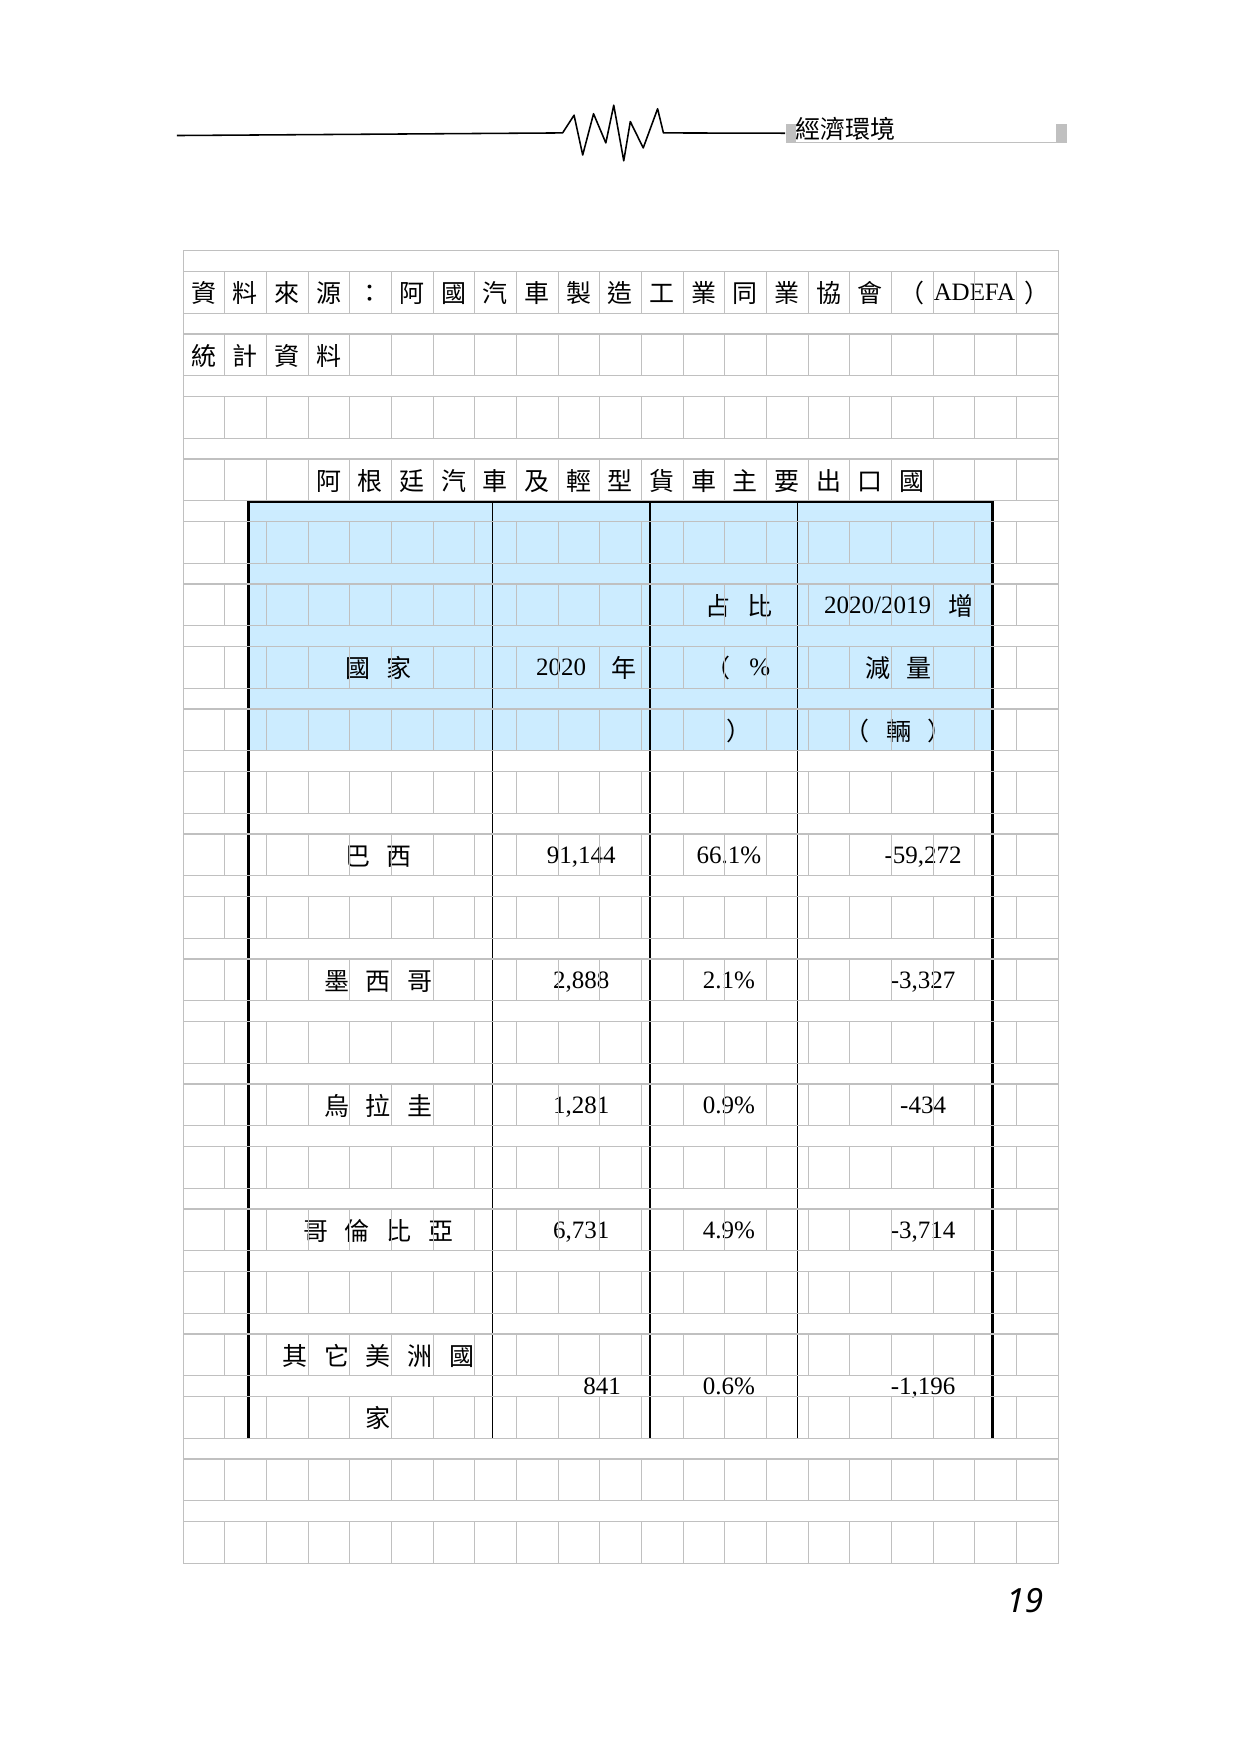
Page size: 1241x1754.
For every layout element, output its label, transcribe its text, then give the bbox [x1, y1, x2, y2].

table_cell -3,327 [975, 897, 991, 938]
table_cell 其 [267, 1335, 308, 1375]
table_cell [809, 1272, 849, 1313]
text 及 [517, 460, 558, 500]
table_cell [309, 897, 349, 938]
table_cell -59,272 [809, 835, 849, 875]
table_header 占比 （%） [651, 522, 683, 563]
table_cell [267, 1272, 308, 1313]
table_header 占比 （%） [684, 710, 724, 750]
table_cell 哥倫比亞 [350, 1147, 391, 1188]
text 資料來源：阿國汽車製造工業同業協會（ADEFA）統計資料 [517, 272, 558, 313]
text 資料來源：阿國汽車製造工業同業協會（ADEFA）統計資料 [934, 272, 974, 313]
table_cell [517, 1397, 558, 1438]
table_cell [651, 1251, 797, 1271]
table_cell 91,144 [559, 835, 599, 875]
table_cell -3,327 [850, 897, 891, 938]
table_cell [684, 1272, 724, 1313]
table_header 占比 （%） [651, 626, 797, 646]
table_cell 1,281 [493, 1022, 516, 1063]
table_cell 4.9% [684, 1147, 724, 1188]
table_cell [392, 1397, 433, 1438]
table_cell [892, 1335, 933, 1375]
table_cell 91,144 [493, 835, 516, 875]
table_cell 91,144 [493, 772, 516, 813]
table_cell 哥倫比亞 [434, 1210, 474, 1250]
table_cell 0.9% [684, 1085, 724, 1125]
table_cell -3,327 [809, 960, 849, 1000]
table_cell 哥倫比亞 [434, 1147, 474, 1188]
table_cell [767, 1272, 797, 1313]
table_cell -434 [850, 1022, 891, 1063]
table_cell 巴西 [250, 835, 266, 875]
table_cell 4.9% [725, 1210, 766, 1250]
text 要 [767, 460, 808, 500]
table_cell -3,714 [975, 1147, 991, 1188]
table_header 2020年 [642, 585, 649, 625]
table_header 國家 [350, 522, 391, 563]
table_cell [250, 960, 266, 1000]
table_cell -434 [809, 1085, 849, 1125]
table_header 占比 （%） [651, 564, 797, 583]
table_header 2020/2019增減量（輛） [934, 647, 974, 688]
table_cell 2,888 [493, 897, 516, 938]
table_cell [434, 1085, 474, 1125]
table_header 2020/2019增減量（輛） [798, 710, 808, 750]
table_cell [517, 1335, 558, 1375]
table_cell [434, 960, 474, 1000]
table_cell [642, 1272, 649, 1313]
table_header 國家 [392, 710, 433, 750]
table_header 國家 [267, 647, 308, 688]
table_header 2020年 [493, 626, 649, 646]
table_cell 它 [309, 1335, 349, 1375]
text 資料來源：阿國汽車製造工業同業協會（ADEFA）統計資料 [642, 335, 683, 375]
table_cell 66.1% [725, 835, 766, 875]
table_cell [798, 1251, 991, 1271]
text 國 [892, 460, 933, 500]
table_header 2020年 [559, 710, 599, 750]
table_cell -434 [975, 1022, 991, 1063]
table_cell [559, 1272, 599, 1313]
text 口 [850, 460, 891, 500]
table_header 2020/2019增減量（輛） [798, 689, 991, 708]
table_header 占比 （%） [725, 710, 766, 750]
table_cell 巴西 [392, 772, 433, 813]
table_header 2020年 [517, 710, 558, 750]
text 主 [725, 460, 766, 500]
table_cell -3,714 [975, 1210, 991, 1250]
table_header 國家 [434, 585, 474, 625]
table_header 占比 （%） [684, 647, 724, 688]
table_header 2020/2019增減量（輛） [892, 585, 933, 625]
table_cell -3,327 [798, 897, 808, 938]
table_cell 2.1% [767, 960, 797, 1000]
table_cell 2.1% [651, 960, 683, 1000]
table_cell [642, 1397, 649, 1438]
table_cell 2,888 [559, 897, 599, 938]
table_cell -59,272 [798, 814, 991, 833]
table_header 國家 [250, 710, 266, 750]
text 汽 [434, 460, 474, 500]
text 資料來源：阿國汽車製造工業同業協會（ADEFA）統計資料 [309, 272, 349, 313]
text 資料來源：阿國汽車製造工業同業協會（ADEFA）統計資料 [975, 272, 1016, 313]
table_cell 1,281 [493, 1001, 649, 1021]
table_cell [250, 1335, 266, 1375]
table_cell [475, 1022, 492, 1063]
table_header 2020年 [559, 647, 599, 688]
table_header 占比 （%） [725, 585, 766, 625]
table_header 占比 （%） [651, 585, 683, 625]
table_cell 圭 [392, 1085, 433, 1125]
table_cell [975, 1272, 991, 1313]
table_cell 6,731 [493, 1189, 649, 1208]
table_cell 2,888 [493, 876, 649, 896]
table_cell 1,281 [559, 1022, 599, 1063]
text 資料來源：阿國汽車製造工業同業協會（ADEFA）統計資料 [184, 335, 224, 375]
table_header 2020年 [493, 503, 649, 521]
table_cell -59,272 [975, 835, 991, 875]
table_cell 91,144 [517, 772, 558, 813]
table_cell 哥倫比亞 [392, 1210, 433, 1250]
table_cell 洲 [392, 1335, 433, 1375]
table_header 2020年 [559, 585, 599, 625]
table_header 國家 [475, 522, 492, 563]
table_cell 美 [350, 1335, 391, 1375]
table_cell 2,888 [493, 960, 516, 1000]
table_header 2020/2019增減量（輛） [798, 522, 808, 563]
table_cell [250, 1314, 492, 1333]
table_header 2020年 [642, 647, 649, 688]
text [267, 460, 308, 500]
table_cell 2.1% [725, 960, 766, 1000]
table_cell 4.9% [767, 1210, 797, 1250]
table_header 占比 （%） [767, 585, 797, 625]
table_header 占比 （%） [767, 522, 797, 563]
table_header 2020/2019增減量（輛） [934, 710, 974, 750]
table_header 2020/2019增減量（輛） [809, 647, 849, 688]
table_header 2020年 [493, 564, 649, 583]
table_header 2020/2019增減量（輛） [850, 710, 891, 750]
table_cell -59,272 [798, 751, 991, 771]
table_cell [684, 1335, 724, 1375]
text 資料來源：阿國汽車製造工業同業協會（ADEFA）統計資料 [642, 272, 683, 313]
table_header 2020/2019增減量（輛） [975, 585, 991, 625]
text 資料來源：阿國汽車製造工業同業協會（ADEFA）統計資料 [225, 335, 266, 375]
table_cell [267, 1022, 308, 1063]
text 資料來源：阿國汽車製造工業同業協會（ADEFA）統計資料 [892, 335, 933, 375]
table_cell 91,144 [642, 772, 649, 813]
table_cell -3,327 [975, 960, 991, 1000]
text 資料來源：阿國汽車製造工業同業協會（ADEFA）統計資料 [809, 272, 849, 313]
table_cell 66.1% [767, 772, 797, 813]
table_cell 巴西 [475, 772, 492, 813]
text 資料來源：阿國汽車製造工業同業協會（ADEFA）統計資料 [850, 272, 891, 313]
table_cell 1,281 [493, 1064, 649, 1083]
table_header 國家 [267, 522, 308, 563]
table_header 2020年 [559, 522, 599, 563]
table_header 2020/2019增減量（輛） [798, 647, 808, 688]
table_cell [725, 1272, 766, 1313]
table_cell -434 [850, 1085, 891, 1125]
table_cell [850, 1272, 891, 1313]
table_cell [850, 1335, 891, 1375]
table_header 國家 [250, 564, 492, 583]
table_cell -59,272 [798, 835, 808, 875]
table_header 2020/2019增減量（輛） [809, 585, 849, 625]
table_cell 哥倫比亞 [309, 1210, 349, 1250]
table_header 國家 [350, 659, 366, 676]
table_cell -3,714 [934, 1147, 974, 1188]
table_cell -434 [798, 1022, 808, 1063]
text [184, 439, 1058, 458]
table_cell 66.1% [767, 835, 797, 875]
table_cell [493, 1397, 516, 1438]
table_cell [651, 1335, 683, 1375]
table_cell 哥倫比亞 [392, 1147, 433, 1188]
table_header 國家 [309, 585, 349, 625]
text 資料來源：阿國汽車製造工業同業協會（ADEFA）統計資料 [475, 272, 516, 313]
table_cell 6,731 [600, 1147, 641, 1188]
table_cell 哥 [392, 960, 433, 1000]
table_cell 墨 [309, 960, 349, 1000]
table_cell 哥倫比亞 [250, 1147, 266, 1188]
table_cell 2,888 [517, 960, 558, 1000]
table_header 2020/2019增減量（輛） [975, 647, 991, 688]
text 資料來源：阿國汽車製造工業同業協會（ADEFA）統計資料 [600, 335, 641, 375]
table_cell -3,327 [798, 960, 808, 1000]
table_cell [475, 897, 492, 938]
table_cell 66.1% [651, 772, 683, 813]
table_cell [267, 1397, 308, 1438]
table_cell [350, 1022, 391, 1063]
text 資料來源：阿國汽車製造工業同業協會（ADEFA）統計資料 [600, 272, 641, 313]
table_cell 2,888 [600, 897, 641, 938]
table_cell [975, 1335, 991, 1375]
table_cell [892, 1272, 933, 1313]
text [225, 460, 266, 500]
table_cell 2.1% [651, 939, 797, 958]
text 資料來源：阿國汽車製造工業同業協會（ADEFA）統計資料 [434, 335, 474, 375]
table_cell 1,281 [493, 1085, 516, 1125]
table_cell 2.1% [684, 897, 724, 938]
table_cell 巴西 [350, 772, 391, 813]
table_cell -434 [798, 1001, 991, 1021]
table_cell -59,272 [850, 772, 891, 813]
table_cell [975, 1397, 991, 1438]
table_cell 2,888 [517, 897, 558, 938]
table_cell -3,714 [798, 1210, 808, 1250]
table_cell 6,731 [600, 1210, 641, 1250]
table_cell 6,731 [559, 1210, 599, 1250]
table_cell [934, 1272, 974, 1313]
table_cell 0.9% [767, 1022, 797, 1063]
text 資料來源：阿國汽車製造工業同業協會（ADEFA）統計資料 [309, 335, 349, 375]
table_header 2020年 [493, 647, 516, 688]
table_cell -3,714 [892, 1147, 933, 1188]
table_header 國家 [309, 710, 349, 750]
table_cell 91,144 [559, 772, 599, 813]
table_cell -3,327 [798, 876, 991, 896]
table_cell -59,272 [975, 772, 991, 813]
table_cell -3,327 [798, 939, 991, 958]
table_cell 哥倫比亞 [475, 1147, 492, 1188]
table_header 2020/2019增減量（輛） [892, 522, 933, 563]
text 資料來源：阿國汽車製造工業同業協會（ADEFA）統計資料 [225, 272, 266, 313]
table_cell [250, 1376, 492, 1396]
text 出 [809, 460, 849, 500]
table_header 2020年 [517, 585, 558, 625]
table_cell 巴西 [350, 835, 391, 875]
table_cell [559, 1397, 599, 1438]
table_header 2020/2019增減量（輛） [934, 522, 974, 563]
table_cell 2.1% [651, 876, 797, 896]
table_cell 2,888 [642, 897, 649, 938]
text 資料來源：阿國汽車製造工業同業協會（ADEFA）統計資料 [559, 272, 599, 313]
table_cell -3,714 [850, 1147, 891, 1188]
table_header 2020/2019增減量（輛） [975, 710, 991, 750]
table_cell 巴西 [434, 772, 474, 813]
text 車 [475, 460, 516, 500]
table_cell 0.9% [651, 1022, 683, 1063]
table_cell [250, 897, 266, 938]
table_cell 巴西 [392, 853, 406, 864]
table_header 占比 （%） [651, 503, 797, 521]
table_cell 巴西 [392, 835, 433, 875]
table_header 2020年 [600, 585, 641, 625]
text [184, 460, 224, 500]
table_header 占比 （%） [651, 689, 797, 708]
table_cell 哥倫比亞 [309, 1147, 349, 1188]
table_header 國家 [434, 647, 474, 688]
table_cell 0.9% [725, 1085, 766, 1125]
table_cell [309, 1272, 349, 1313]
table_cell [392, 1272, 433, 1313]
table_cell -3,714 [892, 1210, 933, 1250]
table_cell 烏 [309, 1085, 349, 1125]
table_cell 巴西 [309, 835, 349, 875]
table_cell [350, 1272, 391, 1313]
table_cell [651, 1272, 683, 1313]
table_cell -3,327 [934, 960, 974, 1000]
table_header 2020年 [493, 585, 516, 625]
table_cell -59,272 [892, 772, 933, 813]
table_header 國家 [250, 522, 266, 563]
table_header 2020年 [600, 522, 641, 563]
text 資料來源：阿國汽車製造工業同業協會（ADEFA）統計資料 [517, 335, 558, 375]
table_cell [798, 1272, 808, 1313]
table_cell 家 [350, 1397, 391, 1438]
table_cell -3,714 [798, 1147, 808, 1188]
table_cell 0.6% [651, 1376, 797, 1396]
table_header 2020/2019增減量（輛） [798, 564, 991, 583]
text 資料來源：阿國汽車製造工業同業協會（ADEFA）統計資料 [975, 335, 1016, 375]
text 資料來源：阿國汽車製造工業同業協會（ADEFA）統計資料 [392, 272, 433, 313]
table_cell 2,888 [642, 960, 649, 1000]
table_header 國家 [309, 647, 349, 688]
table_cell [392, 897, 433, 938]
table_cell [809, 1335, 849, 1375]
table_cell -59,272 [809, 772, 849, 813]
text [934, 460, 974, 500]
table_cell -434 [934, 1022, 974, 1063]
table_cell -3,714 [934, 1210, 974, 1250]
table_header 占比 （%） [651, 647, 683, 688]
table_cell 巴西 [309, 772, 349, 813]
table_cell 6,731 [493, 1210, 516, 1250]
table_cell 0.9% [684, 1022, 724, 1063]
table_cell [493, 1272, 516, 1313]
table_header 占比 （%） [725, 522, 766, 563]
text 資料來源：阿國汽車製造工業同業協會（ADEFA）統計資料 [392, 335, 433, 375]
table_cell 西 [350, 960, 391, 1000]
table_header 占比 （%） [651, 710, 683, 750]
table_header 國家 [250, 585, 266, 625]
table_cell 6,731 [559, 1147, 599, 1188]
table_cell 841 [493, 1376, 649, 1396]
table_cell -3,714 [809, 1210, 849, 1250]
table_cell 4.9% [651, 1189, 797, 1208]
table_header 國家 [475, 585, 492, 625]
table_cell [434, 1022, 474, 1063]
table_cell 66.1% [651, 835, 683, 875]
table_header 國家 [250, 626, 492, 646]
table_cell 1,281 [600, 1022, 641, 1063]
table_cell 1,281 [642, 1022, 649, 1063]
table_cell -3,714 [809, 1147, 849, 1188]
table_cell 巴西 [250, 772, 266, 813]
table_cell [767, 1397, 797, 1438]
table_cell 1,281 [600, 1085, 641, 1125]
text 資料來源：阿國汽車製造工業同業協會（ADEFA）統計資料 [892, 272, 933, 313]
table_cell -434 [892, 1085, 933, 1125]
text 貨 [642, 460, 683, 500]
table_cell [250, 1251, 492, 1271]
table_cell 巴西 [434, 835, 474, 875]
text 根 [350, 460, 391, 500]
table_cell 哥倫比亞 [434, 1222, 448, 1239]
text 資料來源：阿國汽車製造工業同業協會（ADEFA）統計資料 [725, 272, 766, 313]
table_cell [250, 876, 492, 896]
table_cell 2.1% [725, 897, 766, 938]
table_header 占比 （%） [684, 585, 724, 625]
table_cell [475, 1335, 492, 1375]
table_cell -1,196 [798, 1376, 991, 1396]
text 資料來源：阿國汽車製造工業同業協會（ADEFA）統計資料 [475, 335, 516, 375]
table_cell -434 [892, 1022, 933, 1063]
table_cell 巴西 [350, 847, 356, 854]
table_cell [493, 1335, 516, 1375]
table_header 2020/2019增減量（輛） [850, 585, 891, 625]
text 資料來源：阿國汽車製造工業同業協會（ADEFA）統計資料 [350, 335, 391, 375]
table_cell [600, 1272, 641, 1313]
table_header 國家 [434, 522, 474, 563]
text 資料來源：阿國汽車製造工業同業協會（ADEFA）統計資料 [1017, 272, 1058, 313]
table_cell -59,272 [934, 772, 974, 813]
table_cell 1,281 [559, 1085, 599, 1125]
table_cell [309, 1022, 349, 1063]
table_cell 2,888 [493, 939, 649, 958]
table_cell 哥倫比亞 [475, 1210, 492, 1250]
table_cell 91,144 [493, 751, 649, 771]
table_cell [267, 897, 308, 938]
table_cell [767, 1335, 797, 1375]
table_cell [934, 1335, 974, 1375]
table_header 2020/2019增減量（輛） [975, 522, 991, 563]
table_cell [475, 1397, 492, 1438]
text 資料來源：阿國汽車製造工業同業協會（ADEFA）統計資料 [350, 272, 391, 313]
table_cell [798, 1335, 808, 1375]
text 廷 [392, 460, 433, 500]
text 資料來源：阿國汽車製造工業同業協會（ADEFA）統計資料 [434, 272, 474, 313]
table_cell 66.1% [725, 772, 766, 813]
table_header 2020/2019增減量（輛） [809, 522, 849, 563]
table_cell 1,281 [517, 1085, 558, 1125]
table_cell -3,327 [850, 960, 891, 1000]
table_cell -3,714 [798, 1189, 991, 1208]
table_cell 巴西 [250, 751, 492, 771]
table_cell -59,272 [934, 835, 974, 875]
table_cell [809, 1397, 849, 1438]
text 資料來源：阿國汽車製造工業同業協會（ADEFA）統計資料 [184, 314, 1058, 333]
table_cell -3,327 [809, 897, 849, 938]
table_cell [475, 1272, 492, 1313]
table_header 國家 [350, 585, 391, 625]
text 資料來源：阿國汽車製造工業同業協會（ADEFA）統計資料 [850, 335, 891, 375]
table_cell -3,327 [934, 897, 974, 938]
table_cell [267, 960, 308, 1000]
text 輕 [559, 460, 599, 500]
table_cell 巴西 [267, 772, 308, 813]
table_header 2020年 [600, 710, 641, 750]
table_cell 0.9% [651, 1064, 797, 1083]
table_header 2020/2019增減量（輛） [892, 647, 933, 688]
table_cell 2.1% [651, 897, 683, 938]
table_header 2020/2019增減量（輛） [850, 522, 891, 563]
table_cell -59,272 [850, 835, 891, 875]
table_cell [725, 1397, 766, 1438]
table_header 2020/2019增減量（輛） [798, 503, 991, 521]
table_cell 國 [434, 1335, 474, 1375]
table_header 占比 （%） [767, 647, 797, 688]
table_cell 0.9% [651, 1085, 683, 1125]
table_cell -434 [934, 1085, 974, 1125]
table_cell 6,731 [493, 1147, 516, 1188]
table_cell 66.1% [651, 814, 797, 833]
table_cell 4.9% [725, 1147, 766, 1188]
table_header 2020/2019增減量（輛） [850, 647, 891, 688]
table_cell [475, 960, 492, 1000]
text 資料來源：阿國汽車製造工業同業協會（ADEFA）統計資料 [1017, 335, 1058, 375]
text 阿 [309, 460, 349, 500]
table_header 占比 （%） [684, 522, 724, 563]
table_cell [250, 1022, 266, 1063]
table_cell 4.9% [767, 1147, 797, 1188]
table_cell [934, 1397, 974, 1438]
table_cell 巴西 [267, 835, 308, 875]
table_header 國家 [392, 522, 433, 563]
table_cell [250, 939, 492, 958]
table_header 國家 [350, 647, 391, 688]
table_cell -59,272 [798, 772, 808, 813]
table_header 2020年 [517, 522, 558, 563]
table_cell [651, 1397, 683, 1438]
table_cell 4.9% [651, 1210, 683, 1250]
table_cell 1,281 [642, 1085, 649, 1125]
table_cell [559, 1335, 599, 1375]
table_header 國家 [267, 585, 308, 625]
table_header 2020年 [600, 647, 641, 688]
table_cell 6,731 [642, 1147, 649, 1188]
table_header 占比 （%） [725, 647, 766, 688]
table_cell 哥倫比亞 [250, 1210, 266, 1250]
table_header 2020/2019增減量（輛） [934, 585, 974, 625]
table_cell 0.9% [767, 1085, 797, 1125]
table_cell [250, 1397, 266, 1438]
table_cell [798, 1397, 808, 1438]
table_cell 哥倫比亞 [350, 1210, 391, 1250]
text 資料來源：阿國汽車製造工業同業協會（ADEFA）統計資料 [684, 335, 724, 375]
table_cell -434 [798, 1085, 808, 1125]
table_cell -3,327 [892, 897, 933, 938]
table_cell [725, 1335, 766, 1375]
table_cell [267, 1085, 308, 1125]
table_header 國家 [392, 585, 433, 625]
table_header 2020/2019增減量（輛） [798, 626, 991, 646]
table_cell [600, 1335, 641, 1375]
table_header 2020年 [642, 710, 649, 750]
table_header 國家 [350, 710, 391, 750]
table_cell [434, 1397, 474, 1438]
table_cell 2.1% [767, 897, 797, 938]
table_cell [600, 1397, 641, 1438]
table_header 國家 [267, 710, 308, 750]
table_cell 哥倫比亞 [250, 1126, 492, 1146]
table_cell 2,888 [600, 960, 641, 1000]
table_cell 2.1% [684, 960, 724, 1000]
table_cell [850, 1397, 891, 1438]
table_header 2020/2019增減量（輛） [798, 585, 808, 625]
table_cell [434, 1272, 474, 1313]
text 資料來源：阿國汽車製造工業同業協會（ADEFA）統計資料 [767, 335, 808, 375]
table_cell [309, 1397, 349, 1438]
table_cell 2,888 [559, 960, 599, 1000]
table_cell 1,281 [517, 1022, 558, 1063]
text 資料來源：阿國汽車製造工業同業協會（ADEFA）統計資料 [725, 335, 766, 375]
table_cell [434, 897, 474, 938]
table_header 2020年 [642, 522, 649, 563]
table_header 2020/2019增減量（輛） [892, 710, 933, 750]
table_cell -434 [798, 1064, 991, 1083]
table_cell 4.9% [651, 1147, 683, 1188]
table_cell 巴西 [475, 835, 492, 875]
table_cell [250, 1064, 492, 1083]
table_cell 4.9% [651, 1126, 797, 1146]
table_header 2020/2019增減量（輛） [809, 710, 849, 750]
table_cell [392, 1022, 433, 1063]
table_cell 巴西 [358, 847, 365, 854]
table_cell [798, 1314, 991, 1333]
table_header 國家 [250, 503, 492, 521]
table_header 國家 [475, 647, 492, 688]
table_cell -434 [975, 1085, 991, 1125]
table_cell 6,731 [493, 1126, 649, 1146]
table_cell [642, 1335, 649, 1375]
text 資料來源：阿國汽車製造工業同業協會（ADEFA）統計資料 [767, 272, 808, 313]
table_cell 6,731 [517, 1147, 558, 1188]
table_cell -3,714 [850, 1210, 891, 1250]
table_header 占比 （%） [767, 710, 797, 750]
table_cell 91,144 [517, 835, 558, 875]
table_cell [250, 1272, 266, 1313]
table_cell -3,714 [798, 1126, 991, 1146]
table_cell 66.1% [684, 835, 724, 875]
table_cell -59,272 [892, 835, 933, 875]
table_cell [250, 1085, 266, 1125]
table_cell -434 [809, 1022, 849, 1063]
table_cell 91,144 [642, 835, 649, 875]
text [1017, 460, 1058, 500]
table_header 2020年 [493, 522, 516, 563]
table_cell 6,731 [517, 1210, 558, 1250]
table_cell 6,731 [642, 1210, 649, 1250]
table_cell [350, 897, 391, 938]
table_cell -3,327 [892, 960, 933, 1000]
text [975, 460, 1016, 500]
table_cell [250, 1001, 492, 1021]
table_cell [892, 1397, 933, 1438]
text 型 [600, 460, 641, 500]
table_header 2020年 [493, 710, 516, 750]
text 資料來源：阿國汽車製造工業同業協會（ADEFA）統計資料 [809, 335, 849, 375]
text 資料來源：阿國汽車製造工業同業協會（ADEFA）統計資料 [267, 272, 308, 313]
table_header 國家 [309, 522, 349, 563]
table_header 國家 [434, 710, 474, 750]
text 資料來源：阿國汽車製造工業同業協會（ADEFA）統計資料 [934, 335, 974, 375]
table_cell [651, 1314, 797, 1333]
table_cell [475, 1085, 492, 1125]
table_cell 哥倫比亞 [267, 1210, 308, 1250]
table_cell 巴西 [250, 814, 492, 833]
table_cell 91,144 [600, 835, 641, 875]
text 資料來源：阿國汽車製造工業同業協會（ADEFA）統計資料 [184, 272, 224, 313]
table_cell 哥倫比亞 [250, 1189, 492, 1208]
text 車 [684, 460, 724, 500]
table_cell [517, 1272, 558, 1313]
table_cell 拉 [350, 1085, 391, 1125]
table_cell 91,144 [493, 814, 649, 833]
text 資料來源：阿國汽車製造工業同業協會（ADEFA）統計資料 [267, 335, 308, 375]
table_cell [493, 1314, 649, 1333]
text 資料來源：阿國汽車製造工業同業協會（ADEFA）統計資料 [184, 251, 1058, 271]
table_cell 0.9% [725, 1022, 766, 1063]
table_header 國家 [250, 689, 492, 708]
table_cell 哥倫比亞 [267, 1147, 308, 1188]
table_header 國家 [475, 710, 492, 750]
table_cell 91,144 [600, 772, 641, 813]
table_cell 66.1% [684, 772, 724, 813]
table_cell [493, 1251, 649, 1271]
table_header 國家 [392, 647, 433, 688]
table_cell 4.9% [684, 1210, 724, 1250]
table_header 2020年 [517, 647, 558, 688]
table_header 2020年 [493, 689, 649, 708]
text 資料來源：阿國汽車製造工業同業協會（ADEFA）統計資料 [684, 272, 724, 313]
table_header 國家 [250, 647, 266, 688]
table_cell 0.9% [651, 1001, 797, 1021]
table_cell [684, 1397, 724, 1438]
table_cell 66.1% [651, 751, 797, 771]
text 資料來源：阿國汽車製造工業同業協會（ADEFA）統計資料 [559, 335, 599, 375]
